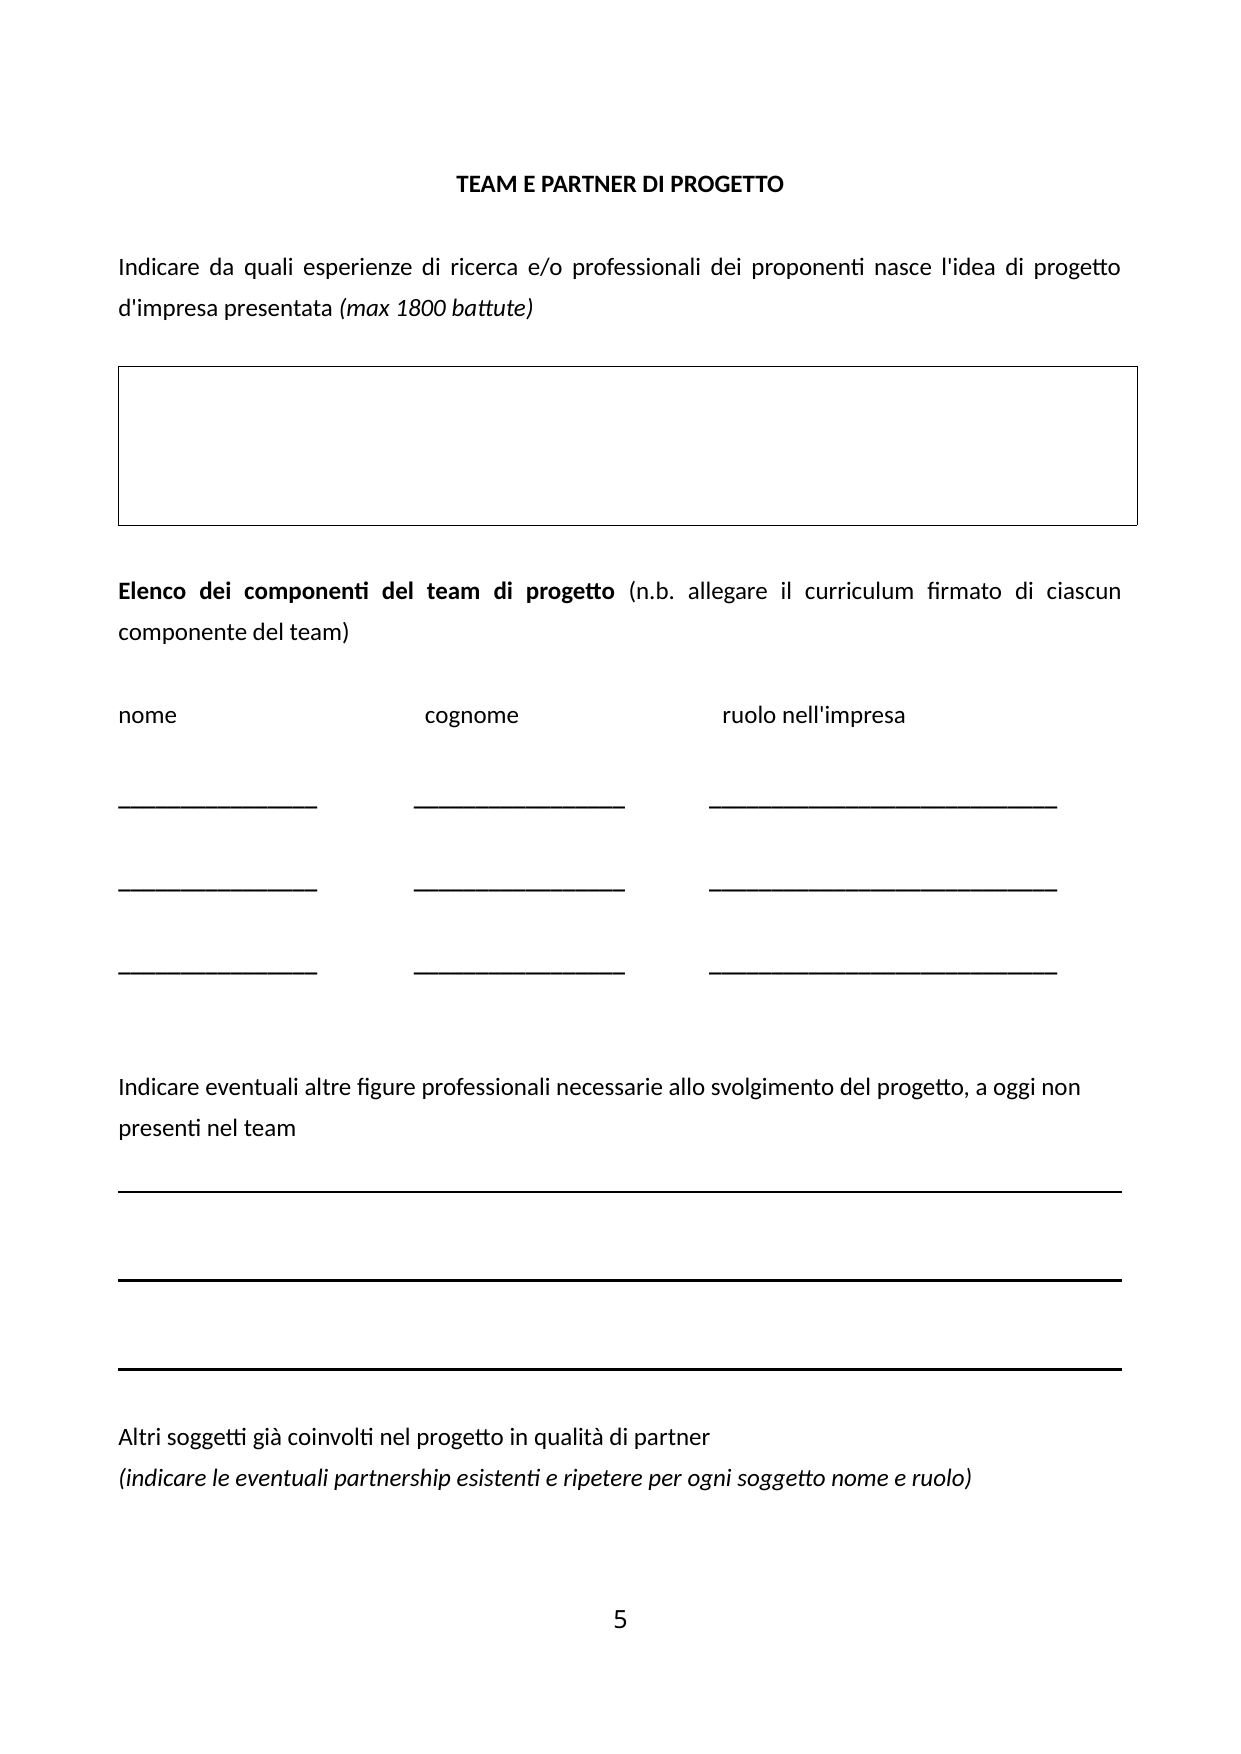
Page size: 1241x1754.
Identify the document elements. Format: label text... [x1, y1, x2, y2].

table_header [119, 367, 1137, 524]
text ________________ _________________ ____________________________ [118, 938, 1122, 979]
text Altri soggetti già coinvolti nel progetto in qualità di partner [118, 1412, 1122, 1453]
text TEAM E PARTNER DI PROGETTO [118, 159, 1122, 201]
text (indicare le eventuali partnership esistenti e ripetere per ogni soggetto nome e ruolo) [118, 1453, 1122, 1494]
text ________________ _________________ ____________________________ [118, 856, 1122, 897]
text Elenco dei componenti del team di progetto (n.b. allegare il curriculum firmato di ciascun componente del team) [118, 566, 1122, 649]
text Indicare eventuali altre figure professionali necessarie allo svolgimento del progetto, a oggi non presenti nel team [118, 1062, 1122, 1145]
text Indicare da quali esperienze di ricerca e/o professionali dei proponenti nasce l'idea di progetto d'impresa presentata (max 1800 battute) [118, 242, 1122, 325]
text nome cognome ruolo nell'impresa [118, 690, 1122, 731]
text ________________ _________________ ____________________________ [118, 773, 1122, 814]
